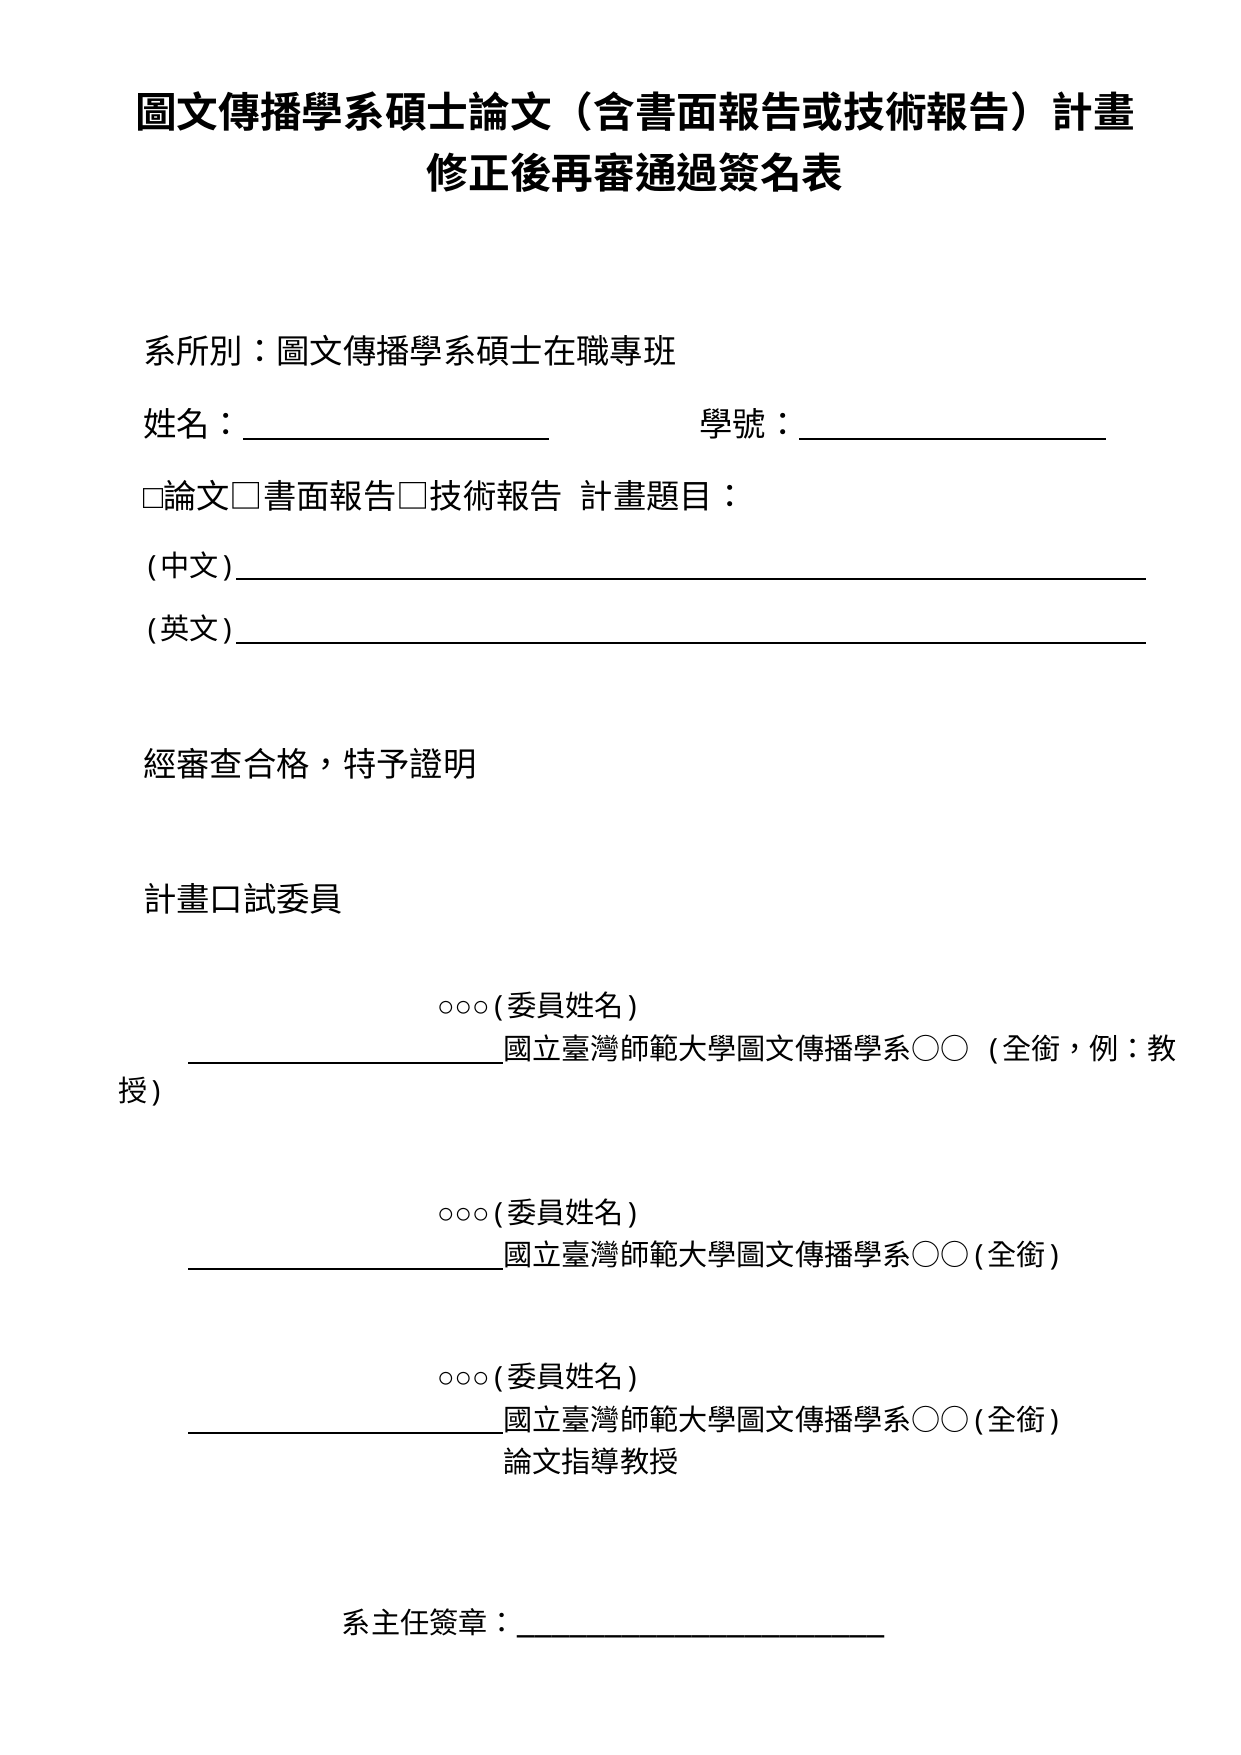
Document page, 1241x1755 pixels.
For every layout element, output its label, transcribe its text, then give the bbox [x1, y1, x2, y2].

text 姓名： 學號： [143, 397, 1152, 446]
text □論文□書面報告□技術報告 計畫題目： [143, 469, 1152, 518]
text (英文) [143, 606, 1152, 648]
text 論文指導教授 [118, 1438, 1152, 1481]
text ○○○(委員姓名) [118, 1189, 1152, 1232]
text 系主任簽章：_____________________ [118, 1600, 1107, 1642]
text ○○○(委員姓名) [118, 1354, 1152, 1396]
text 經審查合格，特予證明 [143, 737, 1152, 786]
text 國立臺灣師範大學圖文傳播學系○○(全銜) [118, 1396, 1152, 1438]
text 系所別：圖文傳播學系碩士在職專班 [143, 325, 1185, 373]
text (中文) [143, 542, 1152, 584]
text 國立臺灣師範大學圖文傳播學系○○(全銜) [118, 1232, 1152, 1274]
text 圖文傳播學系碩士論文（含書面報告或技術報告）計畫修正後再審通過簽名表 [118, 79, 1152, 200]
text 國立臺灣師範大學圖文傳播學系○○ (全銜，例：教授) [118, 1025, 1211, 1110]
text 計畫口試委員 [143, 873, 1152, 921]
text ○○○(委員姓名) [118, 983, 1152, 1025]
